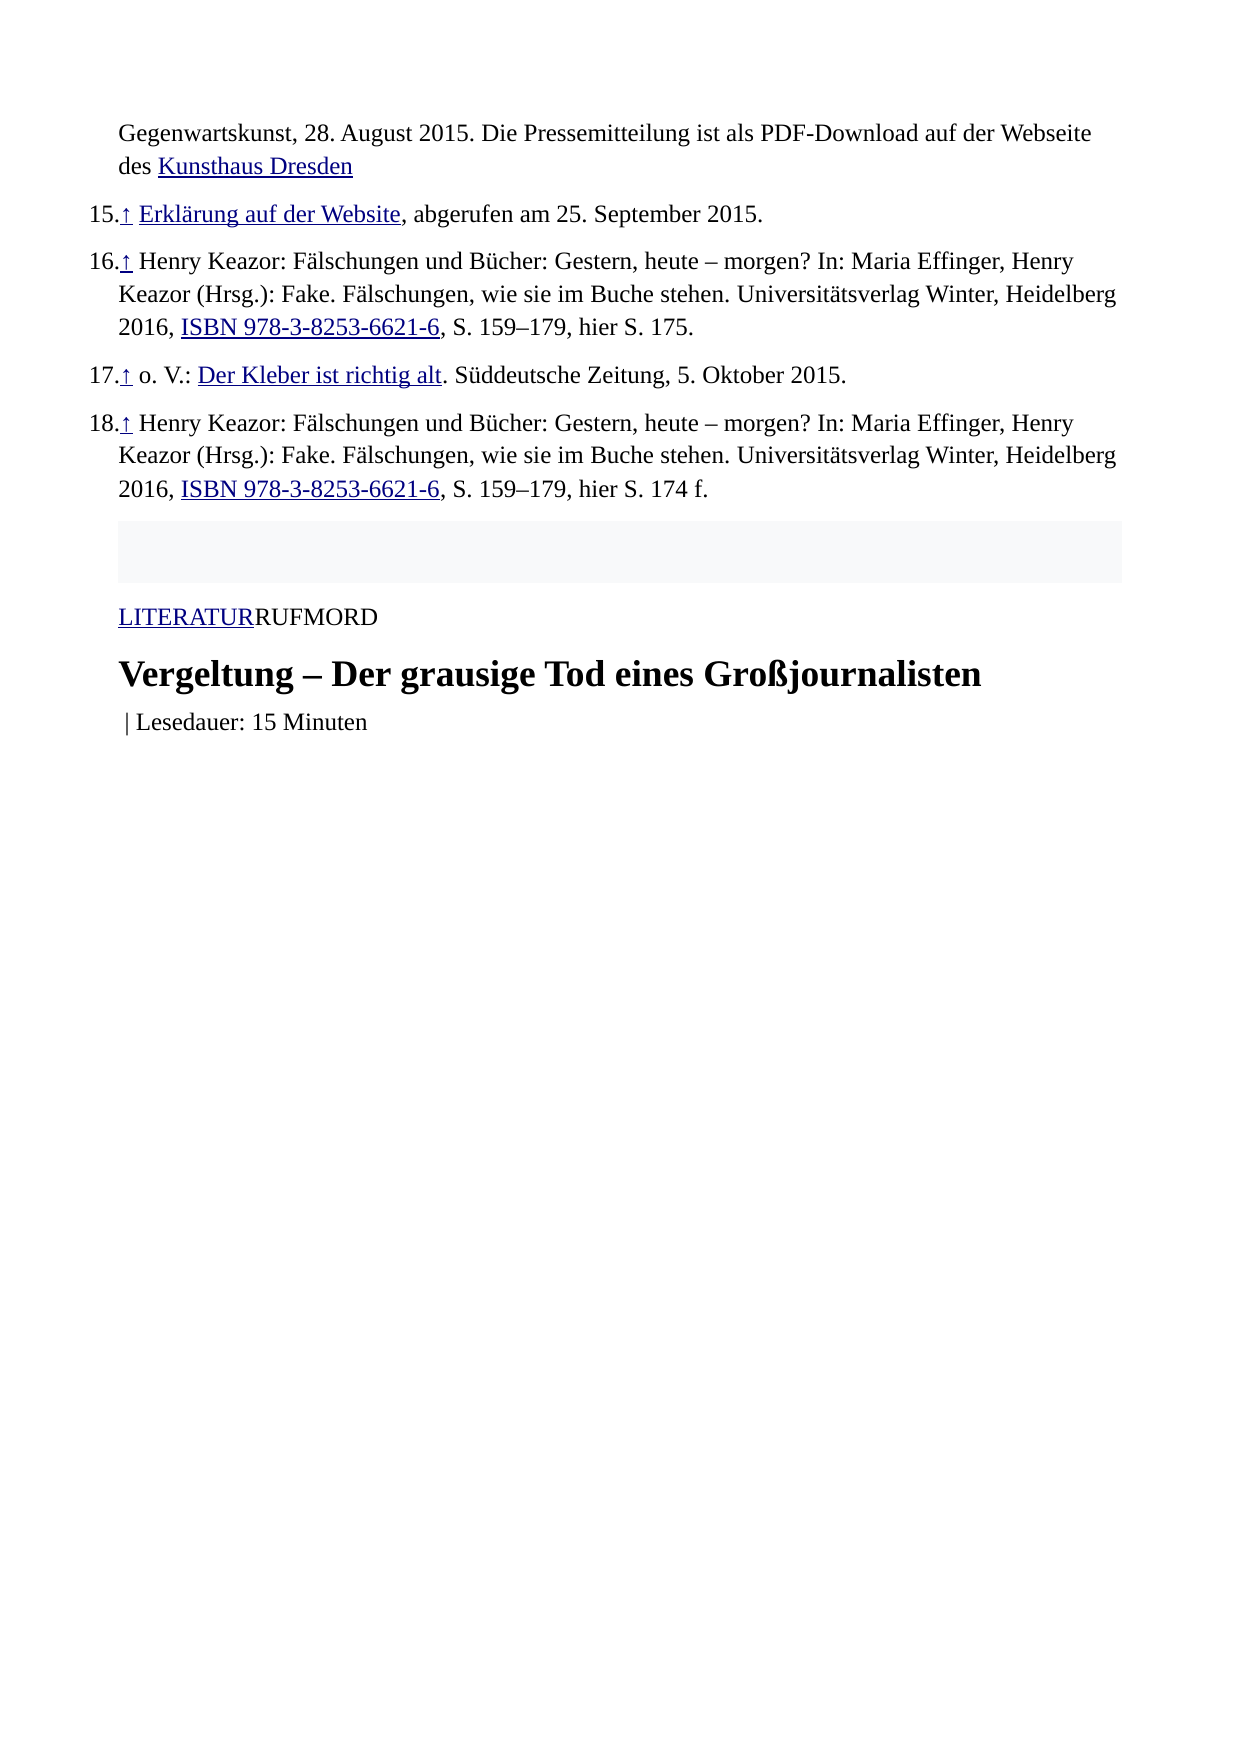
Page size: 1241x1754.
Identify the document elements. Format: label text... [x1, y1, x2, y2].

list ↑ Erklärung auf der Website, abgerufen am 25. September 2015. [118, 199, 1122, 227]
subtitle Vergeltung – Der grausige Tod eines Großjournalisten [118, 651, 1122, 694]
list ↑ Henry Keazor: Fälschungen und Bücher: Gestern, heute – morgen? In: Maria Effinger, Henry Keazor (Hrsg.): Fake. Fälschungen, wie sie im Buche stehen. Universitätsverlag Winter, Heidelberg 2016, ISBN 978-3-8253-6621-6, S. 159–179, hier S. 174 f. [118, 408, 1122, 502]
text LITERATURRUFMORD [118, 602, 1122, 631]
text | Lesedauer: 15 Minuten [118, 707, 1122, 736]
list ↑ Kunsthaus Dresden: Künstliche Tatsachen / Artificial Facts, Ausstellung Boundary Objects, 20. Juni – 20. September 2015. Pressemitteilung des Kunsthauses Dresden. Städtische Galerie für Gegenwartskunst, 28. August 2015. Die Pressemitteilung ist als PDF-Download auf der Webseite des Kunsthaus Dresden [118, 118, 1122, 180]
list ↑ Henry Keazor: Fälschungen und Bücher: Gestern, heute – morgen? In: Maria Effinger, Henry Keazor (Hrsg.): Fake. Fälschungen, wie sie im Buche stehen. Universitätsverlag Winter, Heidelberg 2016, ISBN 978-3-8253-6621-6, S. 159–179, hier S. 175. [118, 246, 1122, 341]
list ↑ o. V.: Der Kleber ist richtig alt. Süddeutsche Zeitung, 5. Oktober 2015. [118, 360, 1122, 389]
